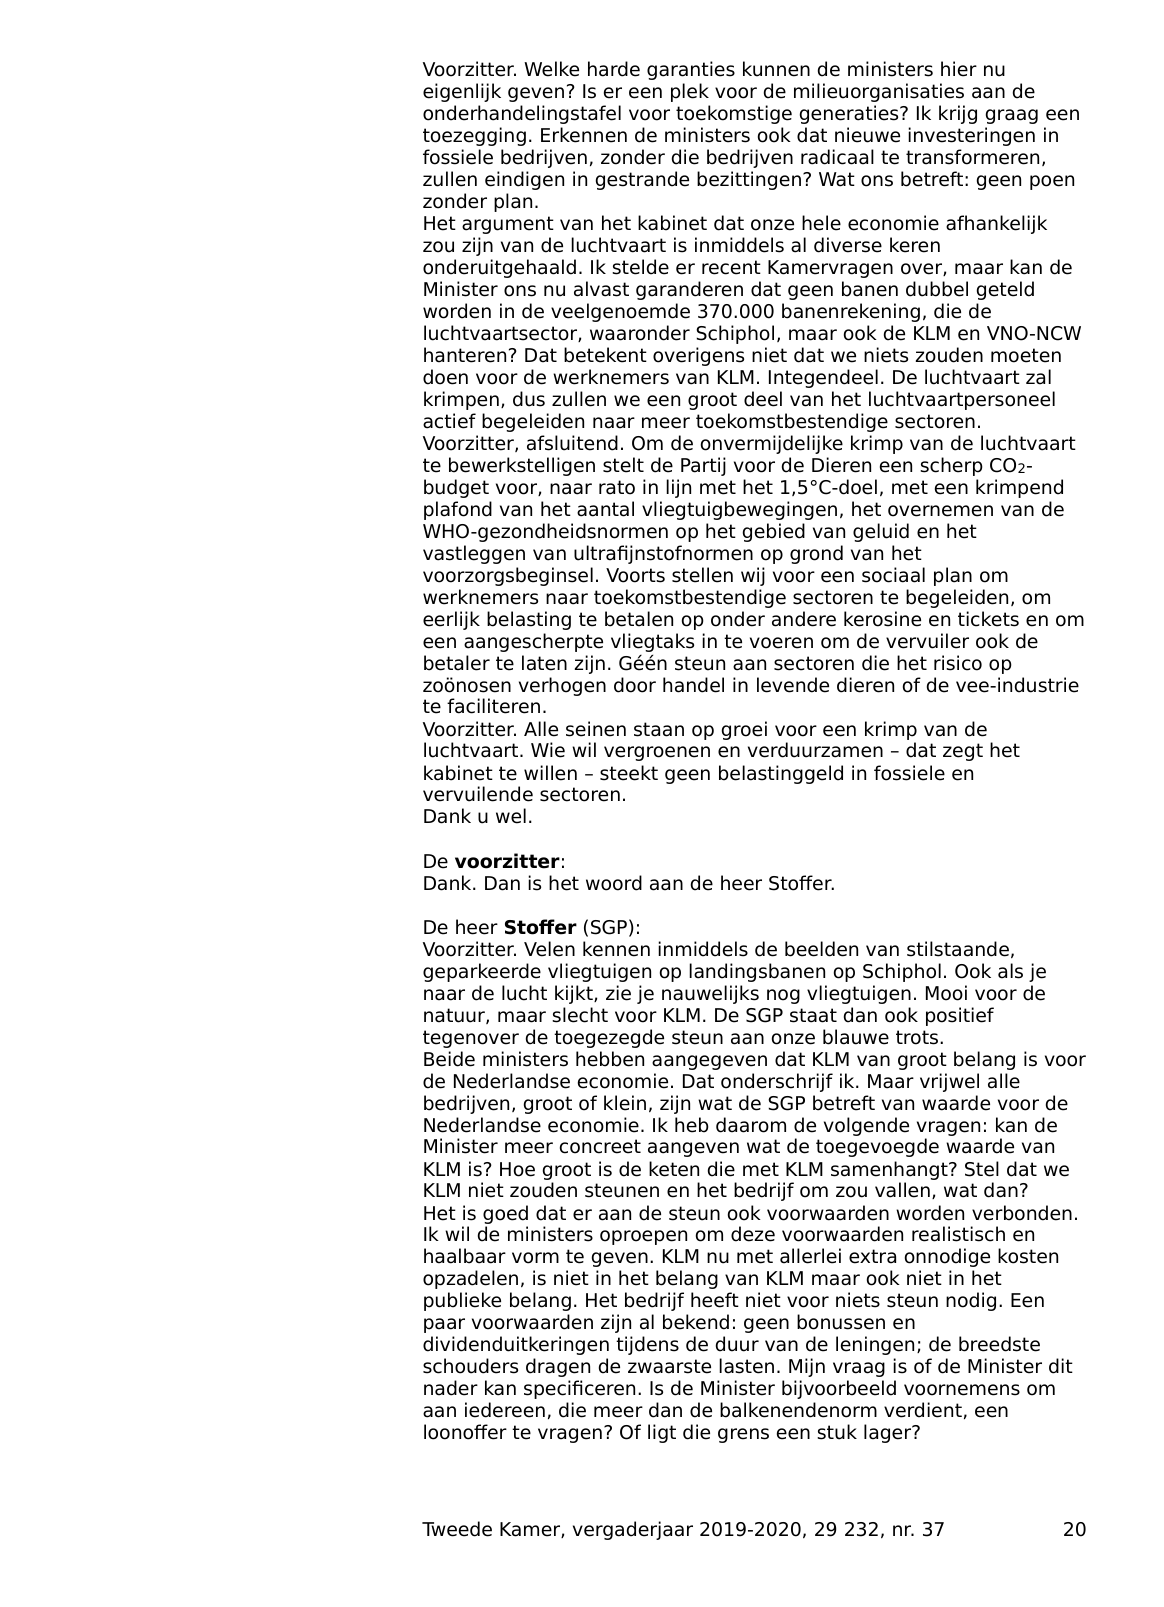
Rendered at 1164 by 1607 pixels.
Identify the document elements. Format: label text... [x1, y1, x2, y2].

text Beide ministers hebben aangegeven dat KLM van groot belang is voor de Nederlandse economie. Dat onderschrijf ik. Maar vrijwel alle bedrijven, groot of klein, zijn wat de SGP betreft van waarde voor de Nederlandse economie. Ik heb daarom de volgende vragen: kan de Minister meer concreet aangeven wat de toegevoegde waarde van KLM is? Hoe groot is de keten die met KLM samenhangt? Stel dat we KLM niet zouden steunen en het bedrijf om zou vallen, wat dan? [422, 1048, 1087, 1202]
text Voorzitter. Welke harde garanties kunnen de ministers hier nu eigenlijk geven? Is er een plek voor de milieuorganisaties aan de onderhandelingstafel voor toekomstige generaties? Ik krijg graag een toezegging. Erkennen de ministers ook dat nieuwe investeringen in fossiele bedrijven, zonder die bedrijven radicaal te transformeren, zullen eindigen in gestrande bezittingen? Wat ons betreft: geen poen zonder plan. [422, 59, 1087, 213]
text Dank. Dan is het woord aan de heer Stoffer. [422, 872, 1087, 894]
text De heer Stoffer (SGP): [422, 917, 1087, 939]
text Het is goed dat er aan de steun ook voorwaarden worden verbonden. Ik wil de ministers oproepen om deze voorwaarden realistisch en haalbaar vorm te geven. KLM nu met allerlei extra onnodige kosten opzadelen, is niet in het belang van KLM maar ook niet in het publieke belang. Het bedrijf heeft niet voor niets steun nodig. Een paar voorwaarden zijn al bekend: geen bonussen en dividenduitkeringen tijdens de duur van de leningen; de breedste schouders dragen de zwaarste lasten. Mijn vraag is of de Minister dit nader kan specificeren. Is de Minister bijvoorbeeld voornemens om aan iedereen, die meer dan de balkenendenorm verdient, een loonoffer te vragen? Of ligt die grens een stuk lager? [422, 1202, 1087, 1444]
text Voorzitter. Alle seinen staan op groei voor een krimp van de luchtvaart. Wie wil vergroenen en verduurzamen – dat zegt het kabinet te willen – steekt geen belastinggeld in fossiele en vervuilende sectoren. [422, 718, 1087, 806]
text Voorzitter, afsluitend. Om de onvermijdelijke krimp van de luchtvaart te bewerkstelligen stelt de Partij voor de Dieren een scherp CO2-budget voor, naar rato in lijn met het 1,5°C-doel, met een krimpend plafond van het aantal vliegtuigbewegingen, het overnemen van de WHO-gezondheidsnormen op het gebied van geluid en het vastleggen van ultrafijnstofnormen op grond van het voorzorgsbeginsel. Voorts stellen wij voor een sociaal plan om werknemers naar toekomstbestendige sectoren te begeleiden, om eerlijk belasting te betalen op onder andere kerosine en tickets en om een aangescherpte vliegtaks in te voeren om de vervuiler ook de betaler te laten zijn. Géén steun aan sectoren die het risico op zoönosen verhogen door handel in levende dieren of de vee-industrie te faciliteren. [422, 433, 1087, 718]
text Het argument van het kabinet dat onze hele economie afhankelijk zou zijn van de luchtvaart is inmiddels al diverse keren onderuitgehaald. Ik stelde er recent Kamervragen over, maar kan de Minister ons nu alvast garanderen dat geen banen dubbel geteld worden in de veelgenoemde 370.000 banenrekening, die de luchtvaartsector, waaronder Schiphol, maar ook de KLM en VNO-NCW hanteren? Dat betekent overigens niet dat we niets zouden moeten doen voor de werknemers van KLM. Integendeel. De luchtvaart zal krimpen, dus zullen we een groot deel van het luchtvaartpersoneel actief begeleiden naar meer toekomstbestendige sectoren. [422, 213, 1087, 433]
text Dank u wel. [422, 806, 1087, 828]
text Voorzitter. Velen kennen inmiddels de beelden van stilstaande, geparkeerde vliegtuigen op landingsbanen op Schiphol. Ook als je naar de lucht kijkt, zie je nauwelijks nog vliegtuigen. Mooi voor de natuur, maar slecht voor KLM. De SGP staat dan ook positief tegenover de toegezegde steun aan onze blauwe trots. [422, 939, 1087, 1048]
text De voorzitter: [422, 851, 1087, 872]
